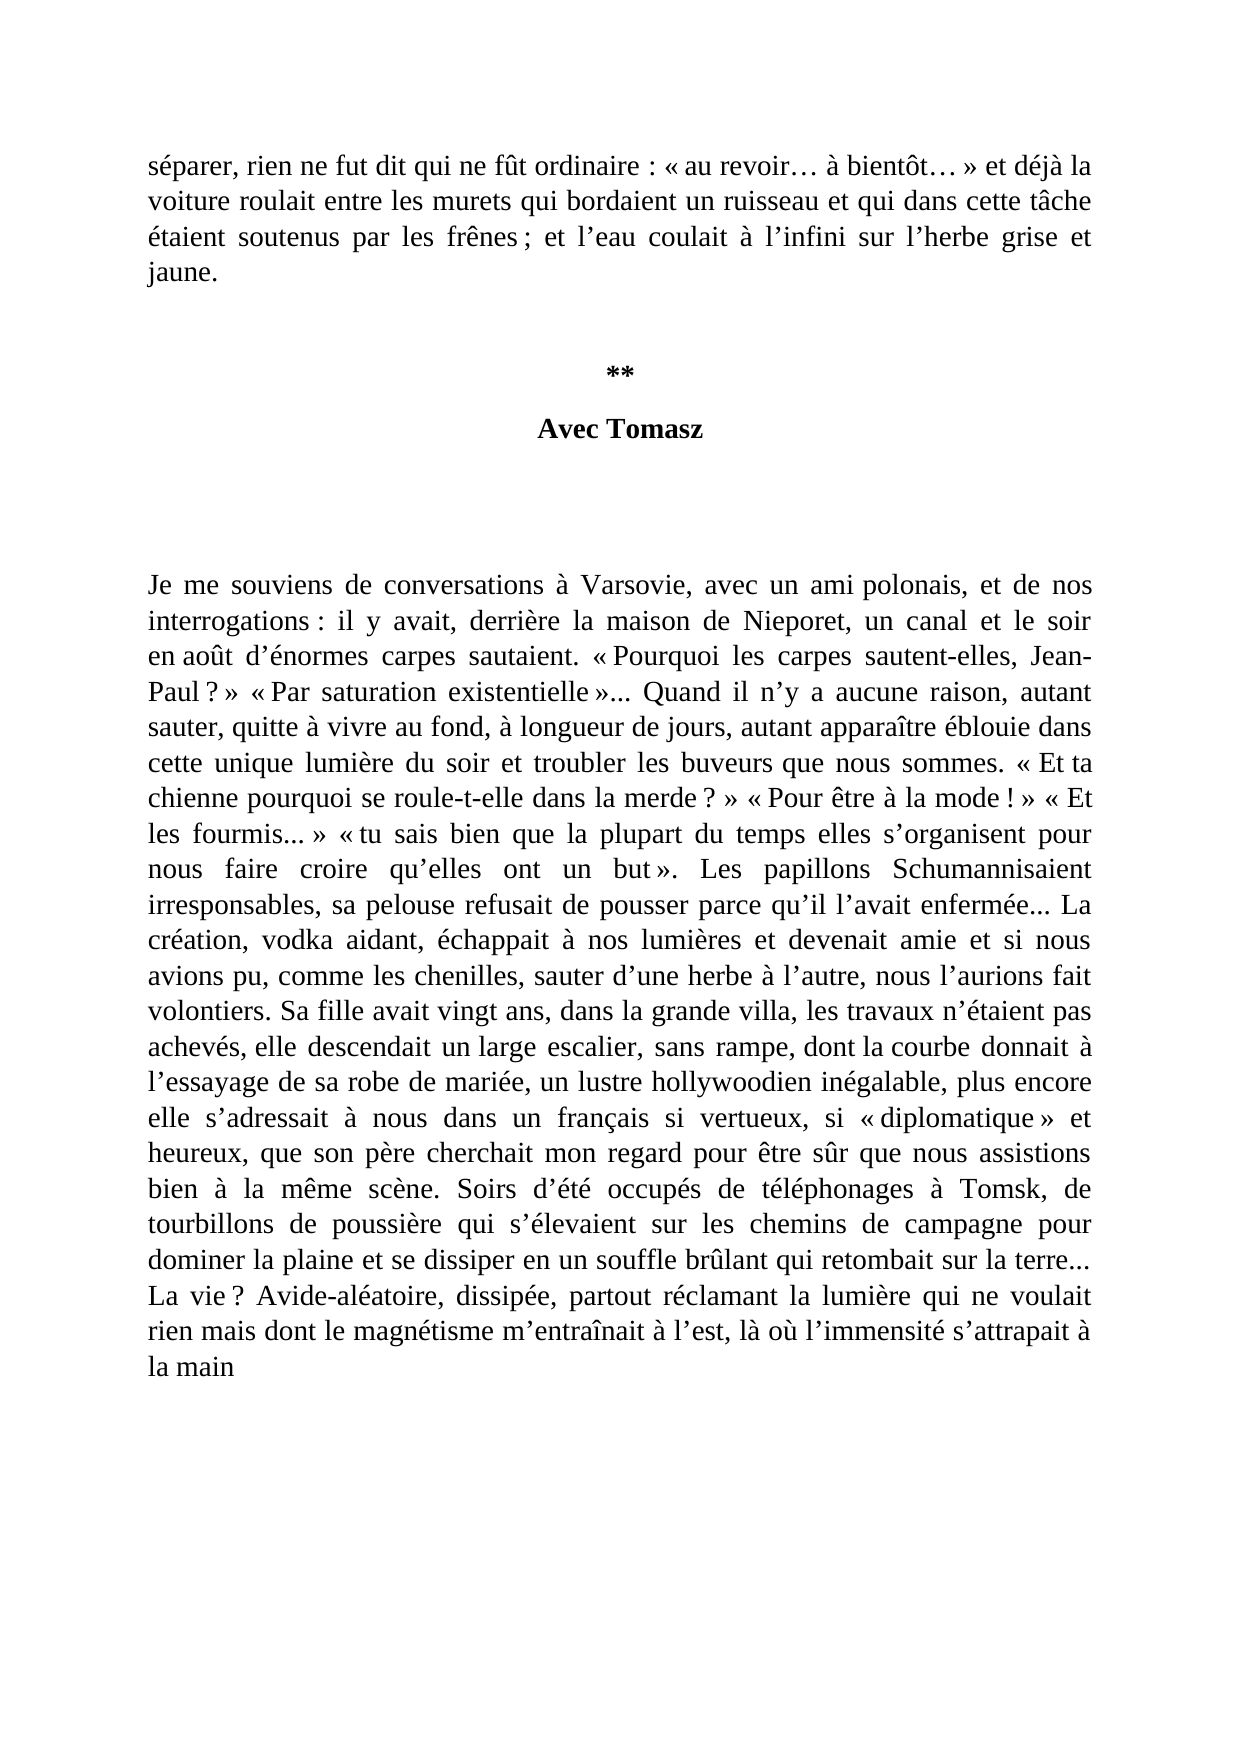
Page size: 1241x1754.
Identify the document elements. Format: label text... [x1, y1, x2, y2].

text ** [148, 358, 1093, 392]
text Avec Tomasz [148, 411, 1093, 444]
text Je me souviens de conversations à Varsovie, avec un ami polonais, et de nos interrogations : il y avait, derrière la maison de Nieporet, un canal et le soir en août d’énormes carpes sautaient. « Pourquoi les carpes sautent-elles, Jean-Paul ? » « Par saturation existentielle »... Quand il n’y a aucune raison, autant sauter, quitte à vivre au fond, à longueur de jours, autant apparaître éblouie dans cette unique lumière du soir et troubler les buveurs que nous sommes. « Et ta chienne pourquoi se roule-t-elle dans la merde ? » « Pour être à la mode ! » « Et les fourmis... » « tu sais bien que la plupart du temps elles s’organisent pour nous faire croire qu’elles ont un but ». Les papillons Schumannisaient irresponsables, sa pelouse refusait de pousser parce qu’il l’avait enfermée... La création, vodka aidant, échappait à nos lumières et devenait amie et si nous avions pu, comme les chenilles, sauter d’une herbe à l’autre, nous l’aurions fait volontiers. Sa fille avait vingt ans, dans la grande villa, les travaux n’étaient pas achevés, elle descendait un large escalier, sans rampe, dont la courbe donnait à l’essayage de sa robe de mariée, un lustre hollywoodien inégalable, plus encore elle s’adressait à nous dans un français si vertueux, si « diplomatique » et heureux, que son père cherchait mon regard pour être sûr que nous assistions bien à la même scène. Soirs d’été occupés de téléphonages à Tomsk, de tourbillons de poussière qui s’élevaient sur les chemins de campagne pour dominer la plaine et se dissiper en un souffle brûlant qui retombait sur la terre... La vie ? Avide-aléatoire, dissipée, partout réclamant la lumière qui ne voulait rien mais dont le magnétisme m’entraînait à l’est, là où l’immensité s’attrapait à la main [148, 567, 1093, 1382]
text séparer, rien ne fut dit qui ne fût ordinaire : « au revoir… à bientôt… » et déjà la voiture roulait entre les murets qui bordaient un ruisseau et qui dans cette tâche étaient soutenus par les frênes ; et l’eau coulait à l’infini sur l’herbe grise et jaune. [148, 148, 1093, 288]
